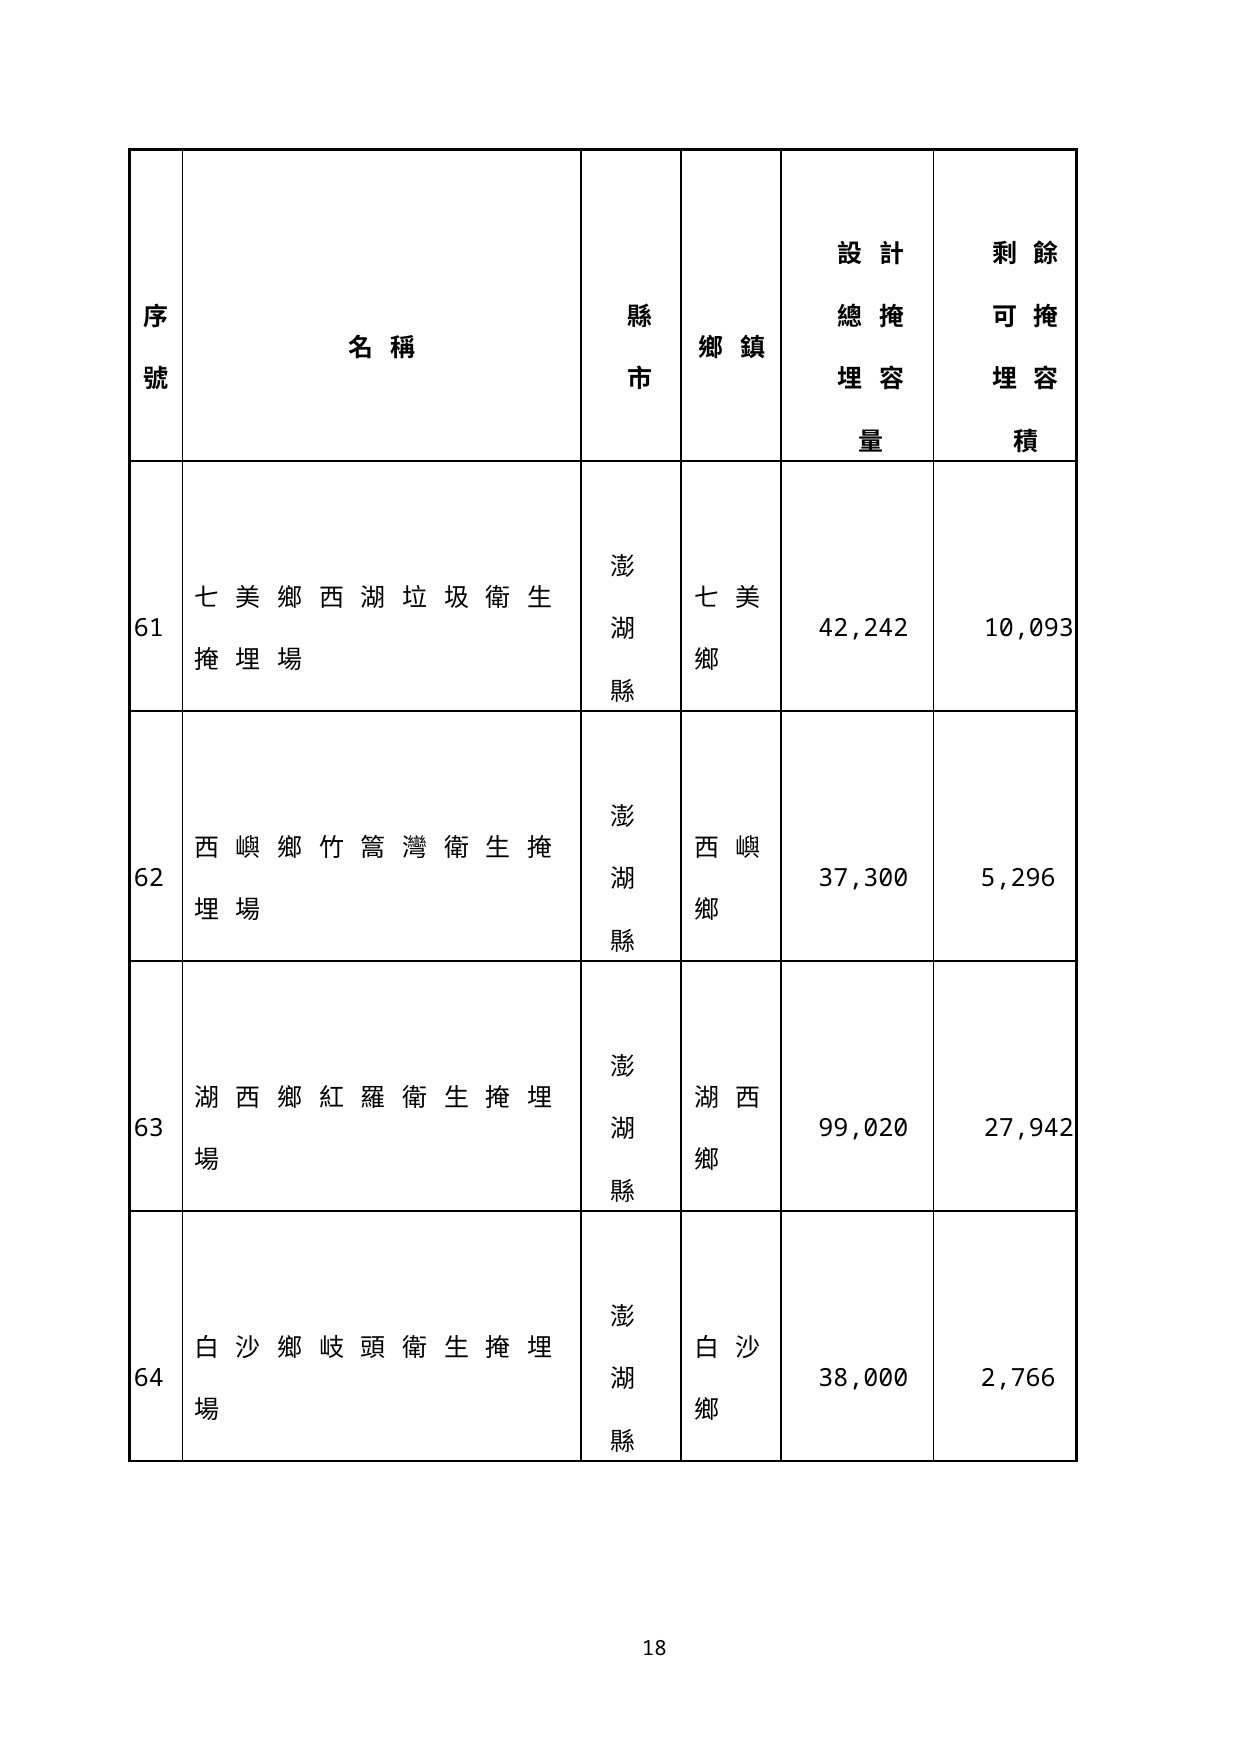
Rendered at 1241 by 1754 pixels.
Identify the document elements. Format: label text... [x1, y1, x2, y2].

table_cell 七美鄉西湖垃圾衛生掩埋場 [183, 462, 580, 710]
table_cell 2,766 [934, 1212, 1075, 1460]
table_cell 61 [131, 462, 182, 710]
table_header 名稱 [183, 151, 580, 460]
table_cell 64 [131, 1212, 182, 1460]
table_header 鄉鎮 [682, 151, 780, 460]
table_cell 10,093 [934, 462, 1075, 710]
table_cell 白沙鄉岐頭衛生掩埋場 [183, 1212, 580, 1460]
table_header 縣市 [582, 151, 680, 460]
table_cell 西嶼鄉 [682, 712, 780, 960]
table_cell 99,020 [782, 962, 933, 1210]
table_header 剩餘可掩埋容積 [934, 151, 1075, 460]
table_cell 西嶼鄉竹篙灣衛生掩埋場 [183, 712, 580, 960]
table_cell 62 [131, 712, 182, 960]
table_cell 澎湖縣 [582, 1212, 680, 1460]
table_cell 澎湖縣 [582, 962, 680, 1210]
table_cell 湖西鄉 [682, 962, 780, 1210]
table_cell 湖西鄉紅羅衛生掩埋場 [183, 962, 580, 1210]
table_cell 42,242 [782, 462, 933, 710]
table_cell 七美鄉 [682, 462, 780, 710]
table_header 設計總掩埋容量 [782, 151, 933, 460]
table_cell 63 [131, 962, 182, 1210]
table_cell 27,942 [934, 962, 1075, 1210]
table_cell 白沙鄉 [682, 1212, 780, 1460]
table_cell 澎湖縣 [582, 712, 680, 960]
table_cell 澎湖縣 [582, 462, 680, 710]
table_cell 37,300 [782, 712, 933, 960]
table_cell 5,296 [934, 712, 1075, 960]
table_header 序號 [131, 151, 182, 460]
table_cell 38,000 [782, 1212, 933, 1460]
